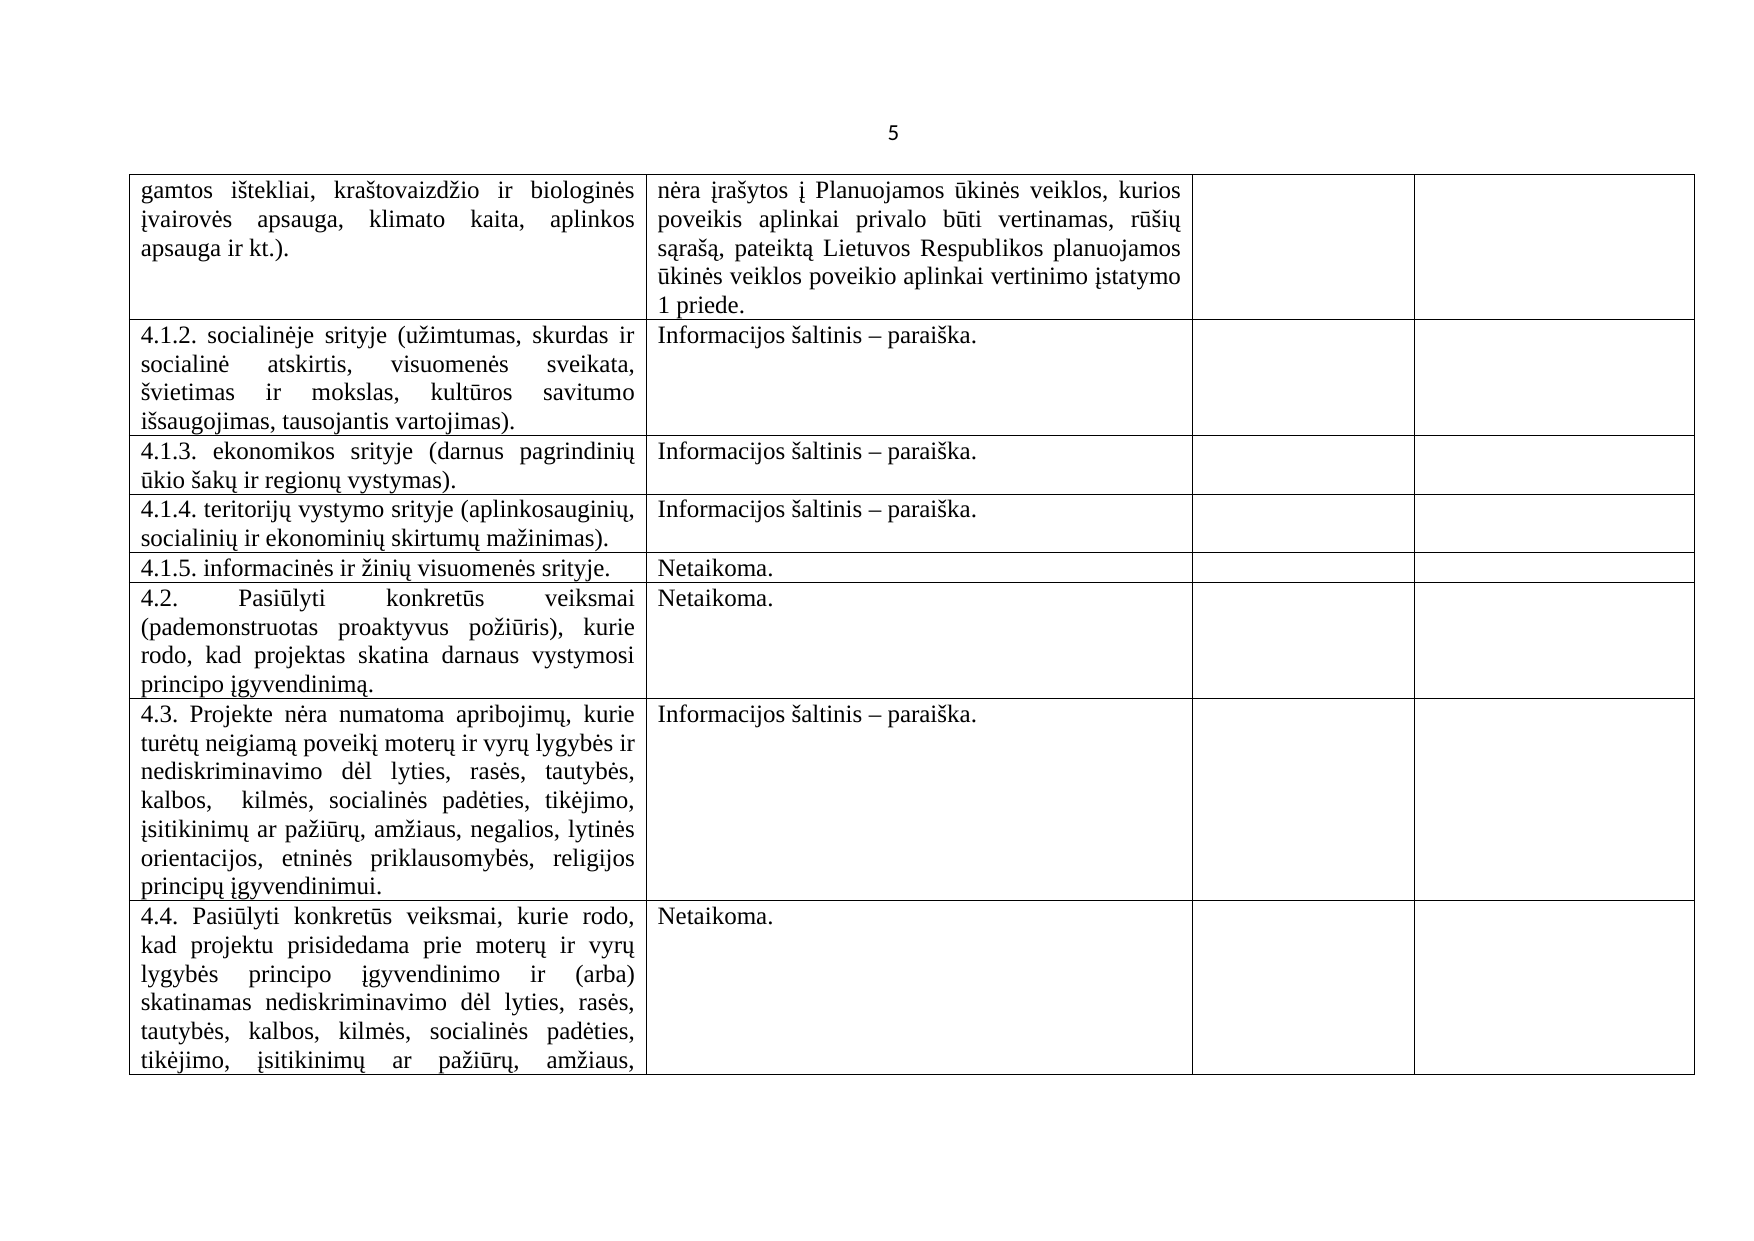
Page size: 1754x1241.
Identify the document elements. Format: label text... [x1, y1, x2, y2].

table_cell Informacijos šaltinis – paraiška. [647, 436, 1192, 493]
table_cell Netaikoma. [647, 901, 1192, 1074]
table_cell 4.1.3. ekonomikos srityje (darnus pagrindinių ūkio šakų ir regionų vystymas). [130, 436, 646, 493]
table_cell [1415, 175, 1694, 319]
table_cell [1193, 583, 1414, 698]
table_cell Informacijos šaltinis – paraiška. [647, 320, 1192, 435]
table_cell [1193, 320, 1414, 435]
table_cell 4.3. Projekte nėra numatoma apribojimų, kurie turėtų neigiamą poveikį moterų ir vyrų lygybės ir nediskriminavimo dėl lyties, rasės, tautybės, kalbos, kilmės, socialinės padėties, tikėjimo, įsitikinimų ar pažiūrų, amžiaus, negalios, lytinės orientacijos, etninės priklausomybės, religijos principų įgyvendinimui. [130, 699, 646, 900]
table_cell [1415, 553, 1694, 582]
table_cell gamtos ištekliai, kraštovaizdžio ir biologinės įvairovės apsauga, klimato kaita, aplinkos apsauga ir kt.). [130, 175, 646, 319]
table_cell [1415, 320, 1694, 435]
table_cell [1193, 436, 1414, 493]
table_cell [1415, 699, 1694, 900]
table_cell Netaikoma. [647, 553, 1192, 582]
table_cell Informacijos šaltinis – paraiška. [647, 495, 1192, 552]
table_cell [1415, 583, 1694, 698]
table_cell 4.1.4. teritorijų vystymo srityje (aplinkosauginių, socialinių ir ekonominių skirtumų mažinimas). [130, 495, 646, 552]
table_cell 4.1.5. informacinės ir žinių visuomenės srityje. [130, 553, 646, 582]
table_cell Informacijos šaltinis – paraiška. [647, 699, 1192, 900]
table_cell [1193, 553, 1414, 582]
table_cell [1193, 495, 1414, 552]
table_cell 4.1.2. socialinėje srityje (užimtumas, skurdas ir socialinė atskirtis, visuomenės sveikata, švietimas ir mokslas, kultūros savitumo išsaugojimas, tausojantis vartojimas). [130, 320, 646, 435]
table_cell [1415, 901, 1694, 1074]
table_cell [1193, 901, 1414, 1074]
table_cell [1193, 175, 1414, 319]
table_cell [1415, 436, 1694, 493]
table_cell 4.2. Pasiūlyti konkretūs veiksmai (pademonstruotas proaktyvus požiūris), kurie rodo, kad projektas skatina darnaus vystymosi principo įgyvendinimą. [130, 583, 646, 698]
table_cell [1193, 699, 1414, 900]
table_cell [1415, 495, 1694, 552]
table_cell nėra įrašytos į Planuojamos ūkinės veiklos, kurios poveikis aplinkai privalo būti vertinamas, rūšių sąrašą, pateiktą Lietuvos Respublikos planuojamos ūkinės veiklos poveikio aplinkai vertinimo įstatymo 1 priede. [647, 175, 1192, 319]
table_cell 4.4. Pasiūlyti konkretūs veiksmai, kurie rodo, kad projektu prisidedama prie moterų ir vyrų lygybės principo įgyvendinimo ir (arba) skatinamas nediskriminavimo dėl lyties, rasės, tautybės, kalbos, kilmės, socialinės padėties, tikėjimo, įsitikinimų ar pažiūrų, amžiaus, [130, 901, 646, 1074]
table_cell Netaikoma. [647, 583, 1192, 698]
